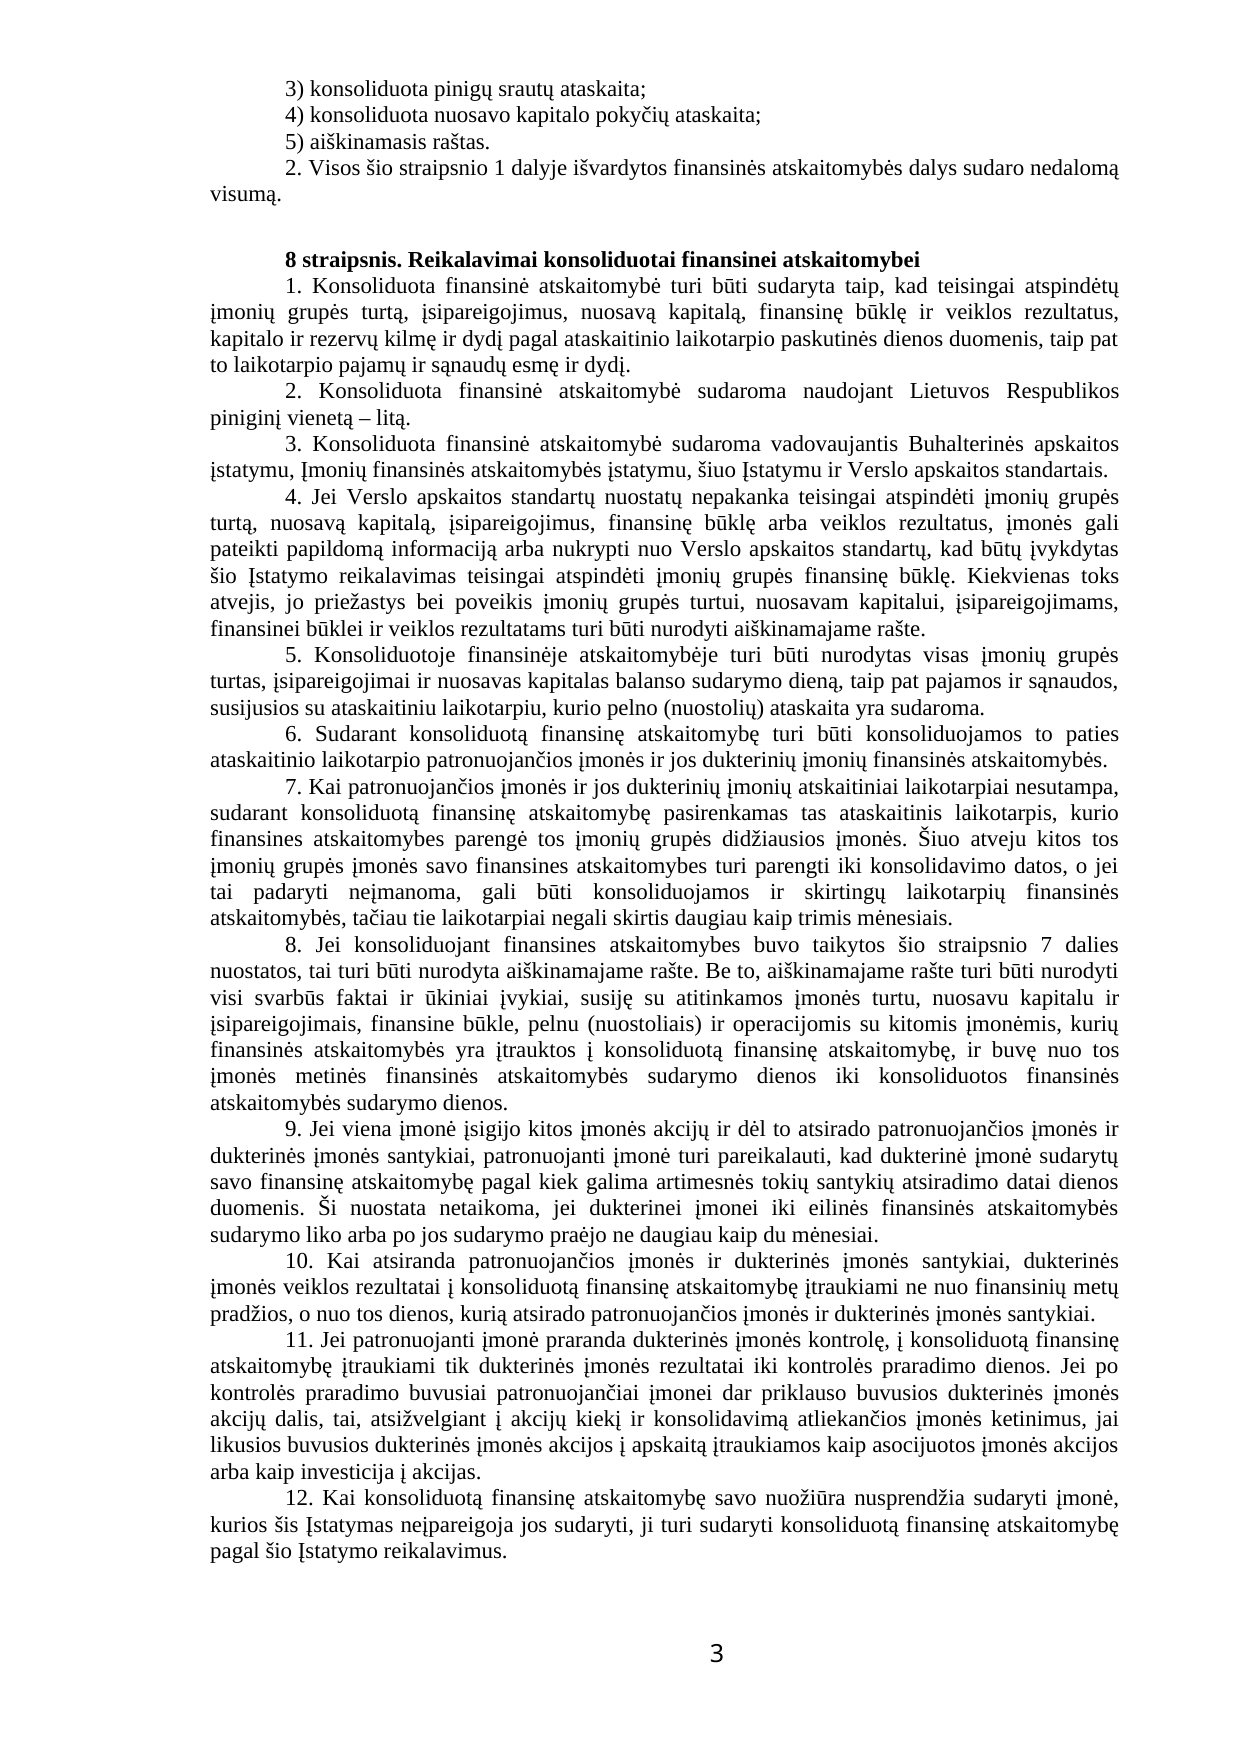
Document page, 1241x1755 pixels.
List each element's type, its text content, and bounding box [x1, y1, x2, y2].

text 5) aiškinamasis raštas. [210, 128, 1120, 154]
text 10. Kai atsiranda patronuojančios įmonės ir dukterinės įmonės santykiai, dukterinės įmonės veiklos rezultatai į konsoliduotą finansinę atskaitomybę įtraukiami ne nuo finansinių metų pradžios, o nuo tos dienos, kurią atsirado patronuojančios įmonės ir dukterinės įmonės santykiai. [210, 1247, 1120, 1326]
text 11. Jei patronuojanti įmonė praranda dukterinės įmonės kontrolę, į konsoliduotą finansinę atskaitomybę įtraukiami tik dukterinės įmonės rezultatai iki kontrolės praradimo dienos. Jei po kontrolės praradimo buvusiai patronuojančiai įmonei dar priklauso buvusios dukterinės įmonės akcijų dalis, tai, atsižvelgiant į akcijų kiekį ir konsolidavimą atliekančios įmonės ketinimus, jai likusios buvusios dukterinės įmonės akcijos į apskaitą įtraukiamos kaip asocijuotos įmonės akcijos arba kaip investicija į akcijas. [210, 1326, 1120, 1484]
text 2. Konsoliduota finansinė atskaitomybė sudaroma naudojant Lietuvos Respublikos piniginį vienetą – litą. [210, 377, 1120, 430]
text 4. Jei Verslo apskaitos standartų nuostatų nepakanka teisingai atspindėti įmonių grupės turtą, nuosavą kapitalą, įsipareigojimus, finansinę būklę arba veiklos rezultatus, įmonės gali pateikti papildomą informaciją arba nukrypti nuo Verslo apskaitos standartų, kad būtų įvykdytas šio Įstatymo reikalavimas teisingai atspindėti įmonių grupės finansinę būklę. Kiekvienas toks atvejis, jo priežastys bei poveikis įmonių grupės turtui, nuosavam kapitalui, įsipareigojimams, finansinei būklei ir veiklos rezultatams turi būti nurodyti aiškinamajame rašte. [210, 483, 1120, 641]
text 1. Konsoliduota finansinė atskaitomybė turi būti sudaryta taip, kad teisingai atspindėtų įmonių grupės turtą, įsipareigojimus, nuosavą kapitalą, finansinę būklę ir veiklos rezultatus, kapitalo ir rezervų kilmę ir dydį pagal ataskaitinio laikotarpio paskutinės dienos duomenis, taip pat to laikotarpio pajamų ir sąnaudų esmę ir dydį. [210, 272, 1120, 377]
text 5. Konsoliduotoje finansinėje atskaitomybėje turi būti nurodytas visas įmonių grupės turtas, įsipareigojimai ir nuosavas kapitalas balanso sudarymo dieną, taip pat pajamos ir sąnaudos, susijusios su ataskaitiniu laikotarpiu, kurio pelno (nuostolių) ataskaita yra sudaroma. [210, 641, 1120, 720]
text 3) konsoliduota pinigų srautų ataskaita; [210, 75, 1120, 101]
text 12. Kai konsoliduotą finansinę atskaitomybę savo nuožiūra nusprendžia sudaryti įmonė, kurios šis Įstatymas neįpareigoja jos sudaryti, ji turi sudaryti konsoliduotą finansinę atskaitomybę pagal šio Įstatymo reikalavimus. [210, 1484, 1120, 1563]
text 9. Jei viena įmonė įsigijo kitos įmonės akcijų ir dėl to atsirado patronuojančios įmonės ir dukterinės įmonės santykiai, patronuojanti įmonė turi pareikalauti, kad dukterinė įmonė sudarytų savo finansinę atskaitomybę pagal kiek galima artimesnės tokių santykių atsiradimo datai dienos duomenis. Ši nuostata netaikoma, jei dukterinei įmonei iki eilinės finansinės atskaitomybės sudarymo liko arba po jos sudarymo praėjo ne daugiau kaip du mėnesiai. [210, 1115, 1120, 1247]
text 7. Kai patronuojančios įmonės ir jos dukterinių įmonių atskaitiniai laikotarpiai nesutampa, sudarant konsoliduotą finansinę atskaitomybę pasirenkamas tas ataskaitinis laikotarpis, kurio finansines atskaitomybes parengė tos įmonių grupės didžiausios įmonės. Šiuo atveju kitos tos įmonių grupės įmonės savo finansines atskaitomybes turi parengti iki konsolidavimo datos, o jei tai padaryti neįmanoma, gali būti konsoliduojamos ir skirtingų laikotarpių finansinės atskaitomybės, tačiau tie laikotarpiai negali skirtis daugiau kaip trimis mėnesiais. [210, 773, 1120, 931]
text 8 straipsnis. Reikalavimai konsoliduotai finansinei atskaitomybei [210, 246, 1120, 272]
text 4) konsoliduota nuosavo kapitalo pokyčių ataskaita; [210, 101, 1120, 128]
text 3. Konsoliduota finansinė atskaitomybė sudaroma vadovaujantis Buhalterinės apskaitos įstatymu, Įmonių finansinės atskaitomybės įstatymu, šiuo Įstatymu ir Verslo apskaitos standartais. [210, 430, 1120, 483]
text 6. Sudarant konsoliduotą finansinę atskaitomybę turi būti konsoliduojamos to paties ataskaitinio laikotarpio patronuojančios įmonės ir jos dukterinių įmonių finansinės atskaitomybės. [210, 720, 1120, 773]
text 8. Jei konsoliduojant finansines atskaitomybes buvo taikytos šio straipsnio 7 dalies nuostatos, tai turi būti nurodyta aiškinamajame rašte. Be to, aiškinamajame rašte turi būti nurodyti visi svarbūs faktai ir ūkiniai įvykiai, susiję su atitinkamos įmonės turtu, nuosavu kapitalu ir įsipareigojimais, finansine būkle, pelnu (nuostoliais) ir operacijomis su kitomis įmonėmis, kurių finansinės atskaitomybės yra įtrauktos į konsoliduotą finansinę atskaitomybę, ir buvę nuo tos įmonės metinės finansinės atskaitomybės sudarymo dienos iki konsoliduotos finansinės atskaitomybės sudarymo dienos. [210, 931, 1120, 1115]
text 2. Visos šio straipsnio 1 dalyje išvardytos finansinės atskaitomybės dalys sudaro nedalomą visumą. [210, 154, 1120, 207]
